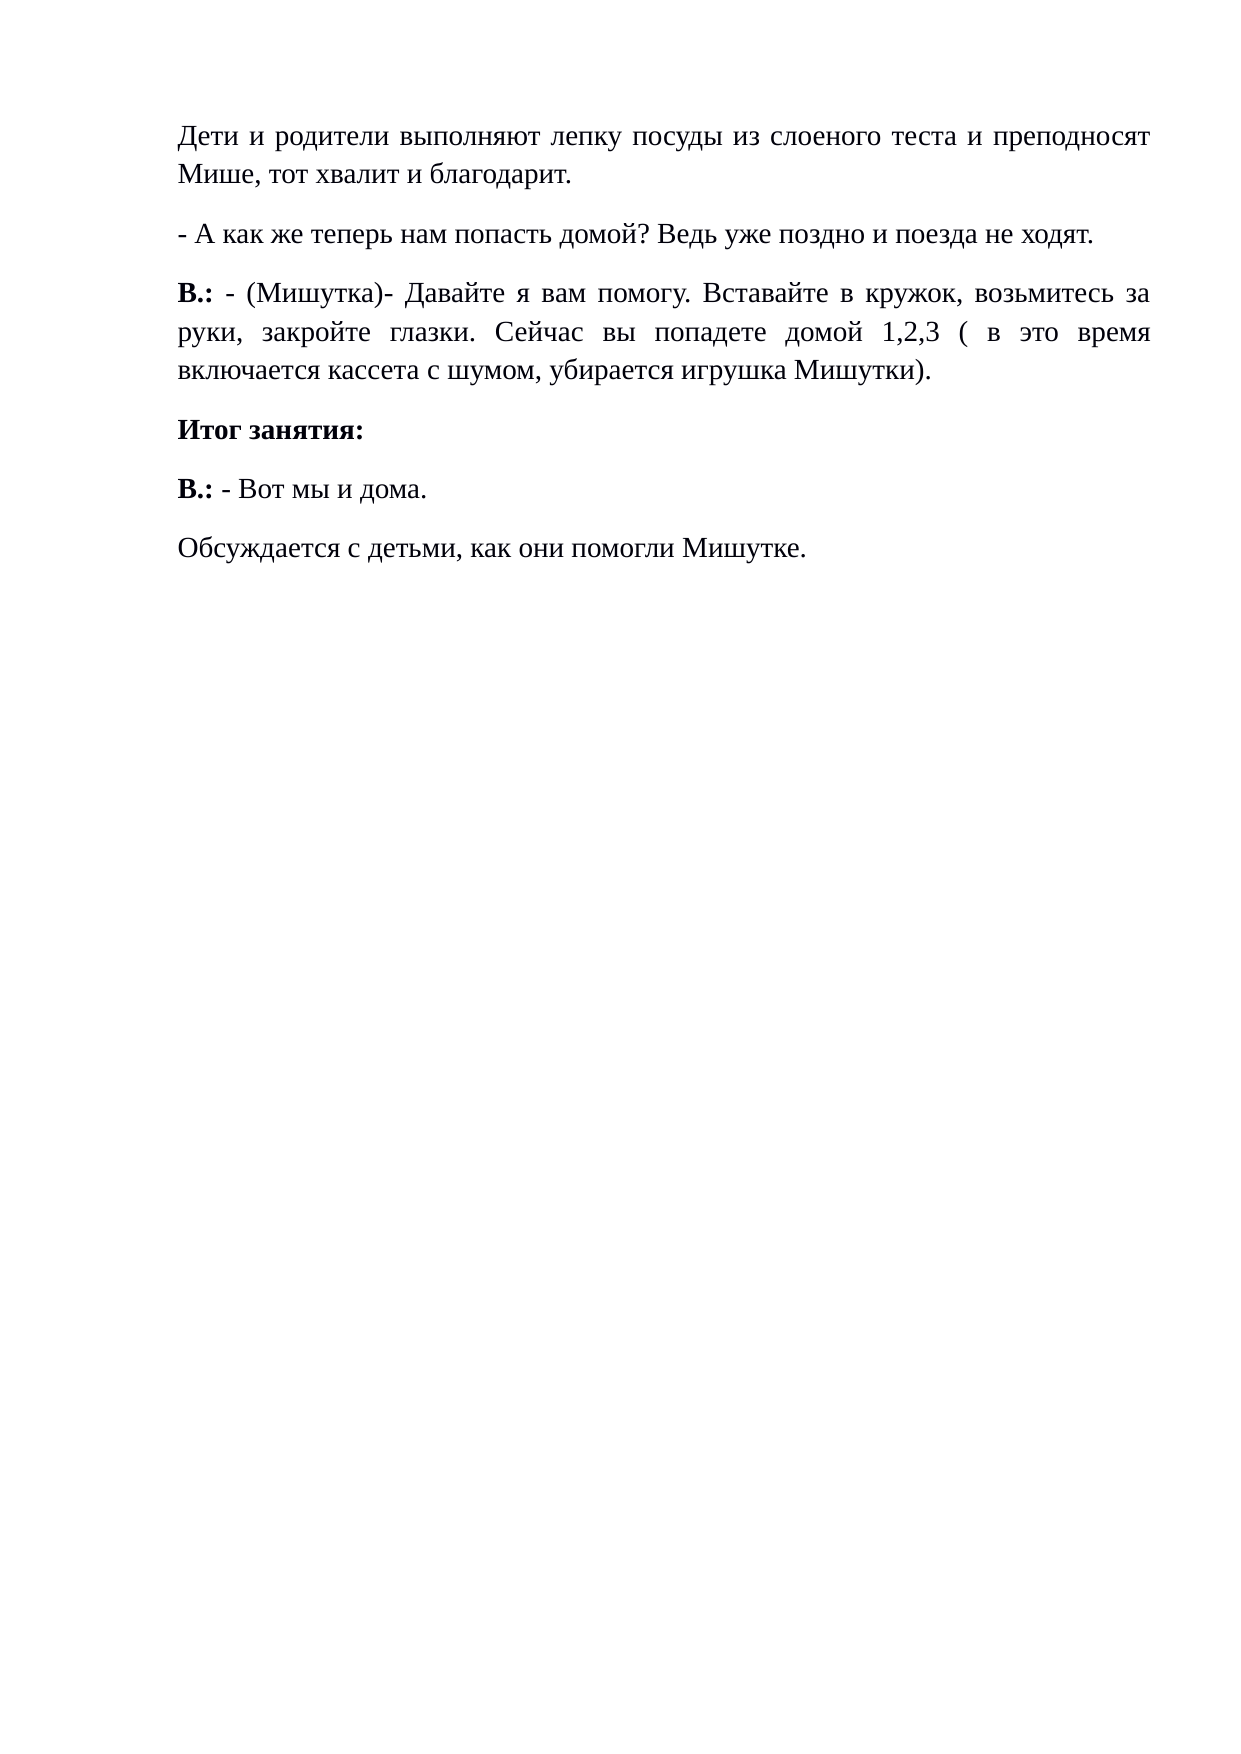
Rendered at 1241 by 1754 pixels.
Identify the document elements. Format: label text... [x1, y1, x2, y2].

text Обсуждается с детьми, как они помогли Мишутке. [177, 531, 1152, 564]
text Итог занятия: [177, 412, 1152, 445]
text В.: - Вот мы и дома. [177, 471, 1152, 505]
text В.: - (Мишутка)- Давайте я вам помогу. Вставайте в кружок, возьмитесь за руки, закройте глазки. Сейчас вы попадете домой 1,2,3 ( в это время включается кассета с шумом, убирается игрушка Мишутки). [177, 275, 1152, 386]
text Дети и родители выполняют лепку посуды из слоеного теста и преподносят Мише, тот хвалит и благодарит. [177, 118, 1152, 190]
text - А как же теперь нам попасть домой? Ведь уже поздно и поезда не ходят. [177, 216, 1152, 249]
